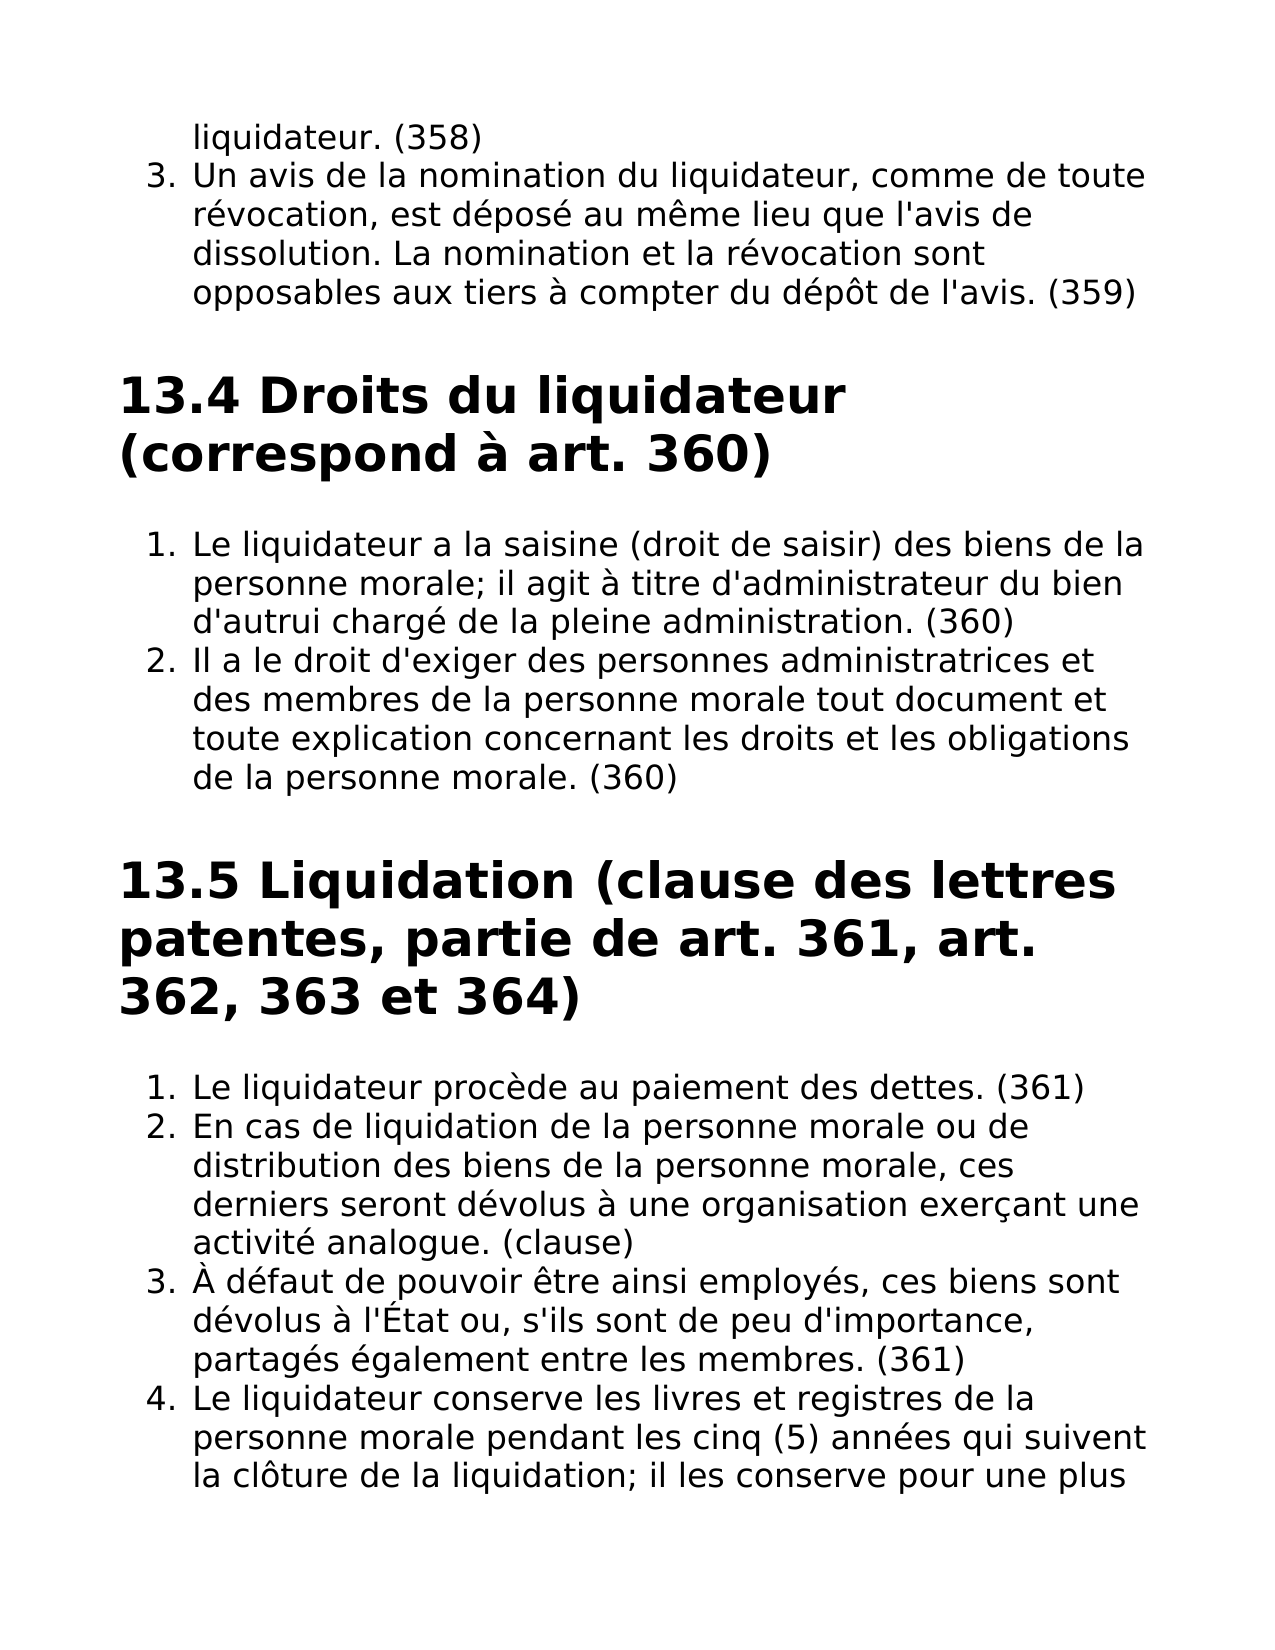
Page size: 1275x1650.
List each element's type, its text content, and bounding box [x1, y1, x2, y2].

list Le liquidateur conserve les livres et registres de la personne morale pendant les cinq (5) années qui suivent la clôture de la liquidation; il les conserve pour une plus [177, 1379, 1157, 1496]
list Le liquidateur a la saisine (droit de saisir) des biens de la personne morale; il agit à titre d'administrateur du bien d'autrui chargé de la pleine administration. (360) [177, 525, 1157, 642]
subtitle 13.4 Droits du liquidateur (correspond à art. 360) [118, 367, 1157, 483]
list liquidateur. (358) [177, 118, 1157, 157]
list Le liquidateur procède au paiement des dettes. (361) [177, 1068, 1157, 1107]
list Un avis de la nomination du liquidateur, comme de toute révocation, est déposé au même lieu que l'avis de dissolution. La nomination et la révocation sont opposables aux tiers à compter du dépôt de l'avis. (359) [177, 157, 1157, 312]
subtitle 13.5 Liquidation (clause des lettres patentes, partie de art. 361, art. 362, 363 et 364) [118, 852, 1157, 1026]
list Il a le droit d'exiger des personnes administratrices et des membres de la personne morale tout document et toute explication concernant les droits et les obligations de la personne morale. (360) [177, 642, 1157, 797]
list En cas de liquidation de la personne morale ou de distribution des biens de la personne morale, ces derniers seront dévolus à une organisation exerçant une activité analogue. (clause) [177, 1107, 1157, 1263]
list À défaut de pouvoir être ainsi employés, ces biens sont dévolus à l'État ou, s'ils sont de peu d'importance, partagés également entre les membres. (361) [177, 1263, 1157, 1379]
